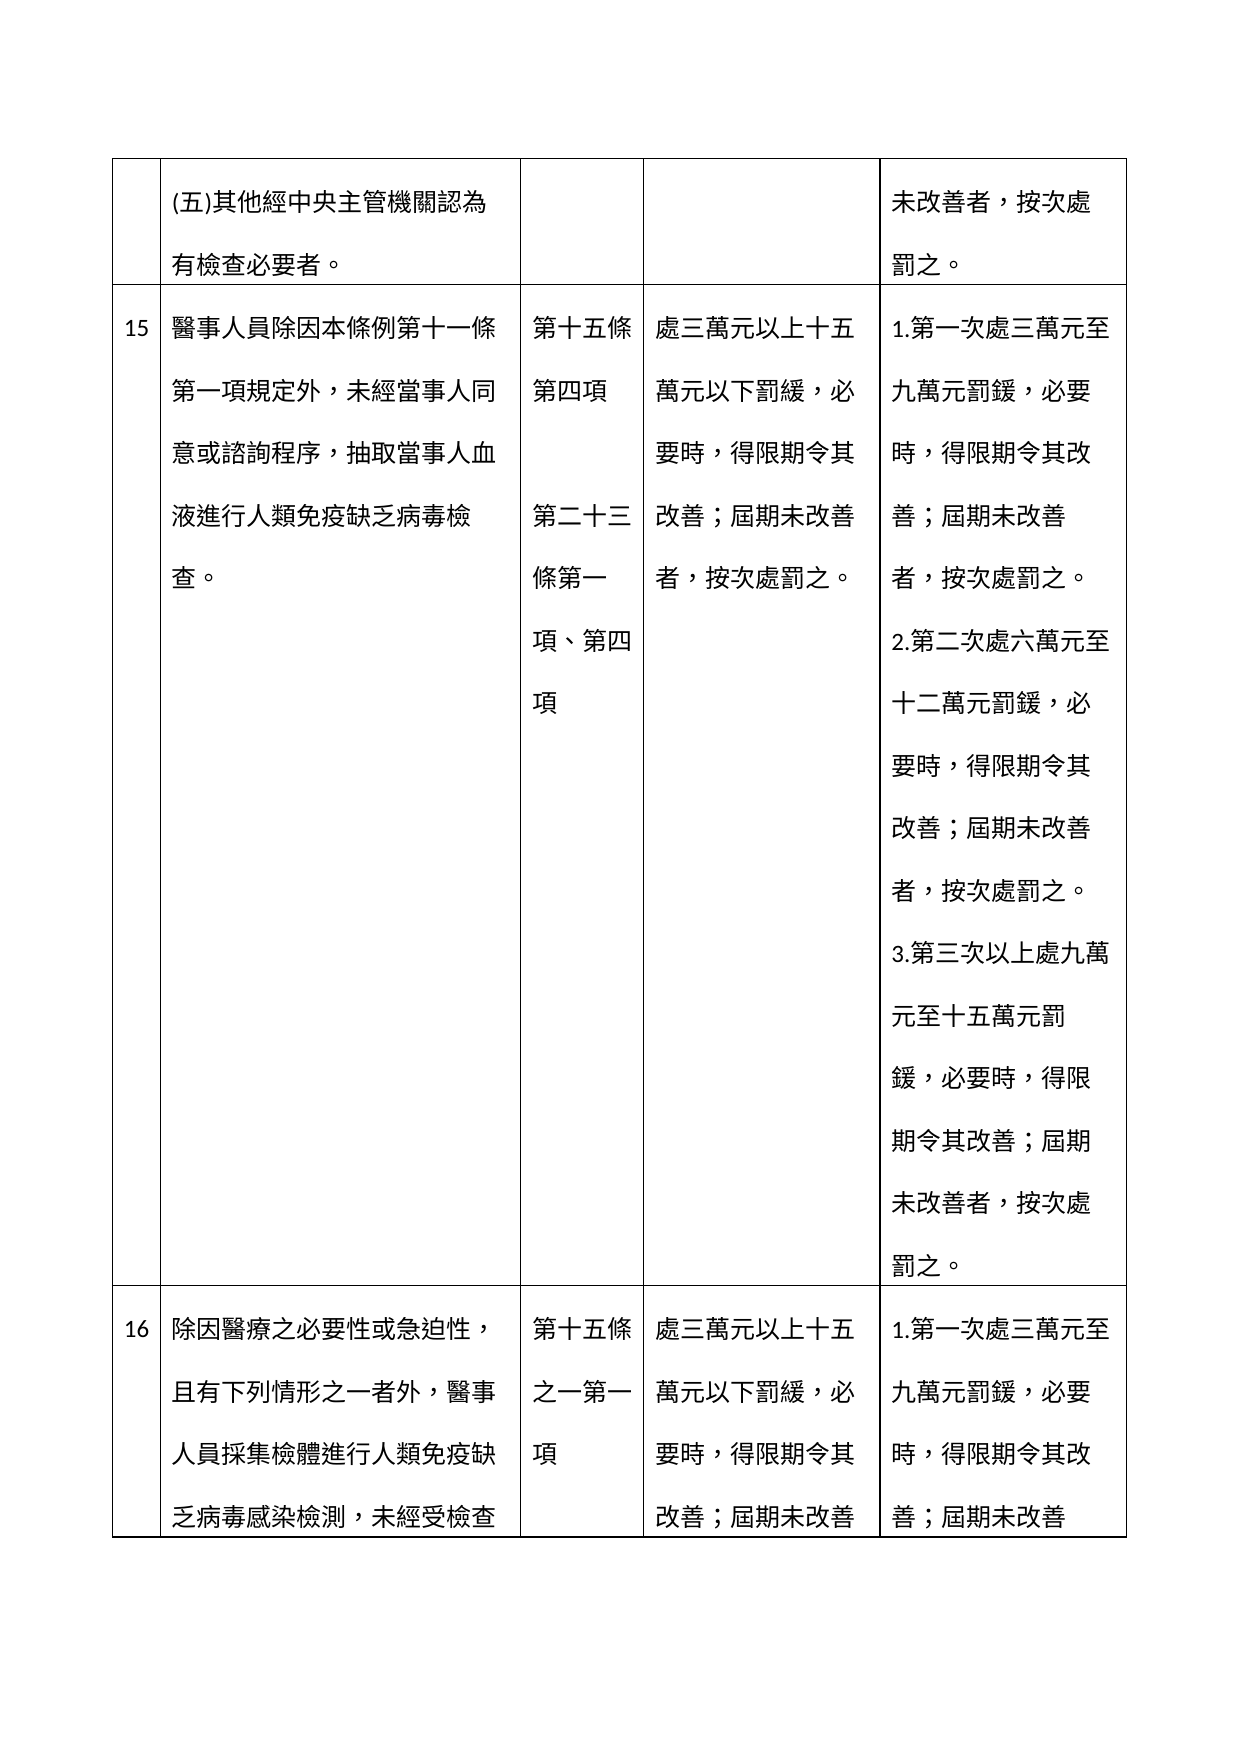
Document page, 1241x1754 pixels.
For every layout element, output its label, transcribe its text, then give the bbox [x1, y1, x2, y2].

table_cell 1.第一次處三萬元至九萬元罰鍰，必要時，得限期令其改善；屆期未改善者，按次處罰之。 2.第二次處六萬元至十二萬元罰鍰，必要時，得限期令其改善；屆期未改善者，按次處罰之。 3.第三次以上處九萬元至十五萬元罰鍰，必要時，得限期令其改善；屆期未改善者，按次處罰之。 [881, 285, 1126, 1285]
table_cell 處三萬元以上十五萬元以下罰緩，必要時，得限期令其改善；屆期未改善者，按次處罰之。 [644, 285, 879, 1285]
table_cell 醫事人員除因本條例第十一條第一項規定外，未經當事人同意或諮詢程序，抽取當事人血液進行人類免疫缺乏病毒檢查。 [161, 285, 520, 1285]
table_cell 第十五條第四項 第二十三條第一項、第四項 [521, 285, 643, 1285]
table_cell 未改善者，按次處罰之。 [881, 159, 1126, 284]
table_cell [644, 159, 879, 284]
table_cell 1.第一次處三萬元至九萬元罰鍰，必要時，得限期令其改善；屆期未改善 [881, 1286, 1126, 1536]
table_cell 處三萬元以上十五萬元以下罰緩，必要時，得限期令其改善；屆期未改善 [644, 1286, 879, 1536]
table_cell 第十五條之一第一項 [521, 1286, 643, 1536]
table_cell (五)其他經中央主管機關認為有檢查必要者。 [161, 159, 520, 284]
table_cell 除因醫療之必要性或急迫性，且有下列情形之一者外，醫事人員採集檢體進行人類免疫缺乏病毒感染檢測，未經受檢查 [161, 1286, 520, 1536]
table_cell 16 [113, 1286, 160, 1536]
table_cell [113, 159, 160, 284]
table_cell 15 [113, 285, 160, 1285]
table_cell [521, 159, 643, 284]
